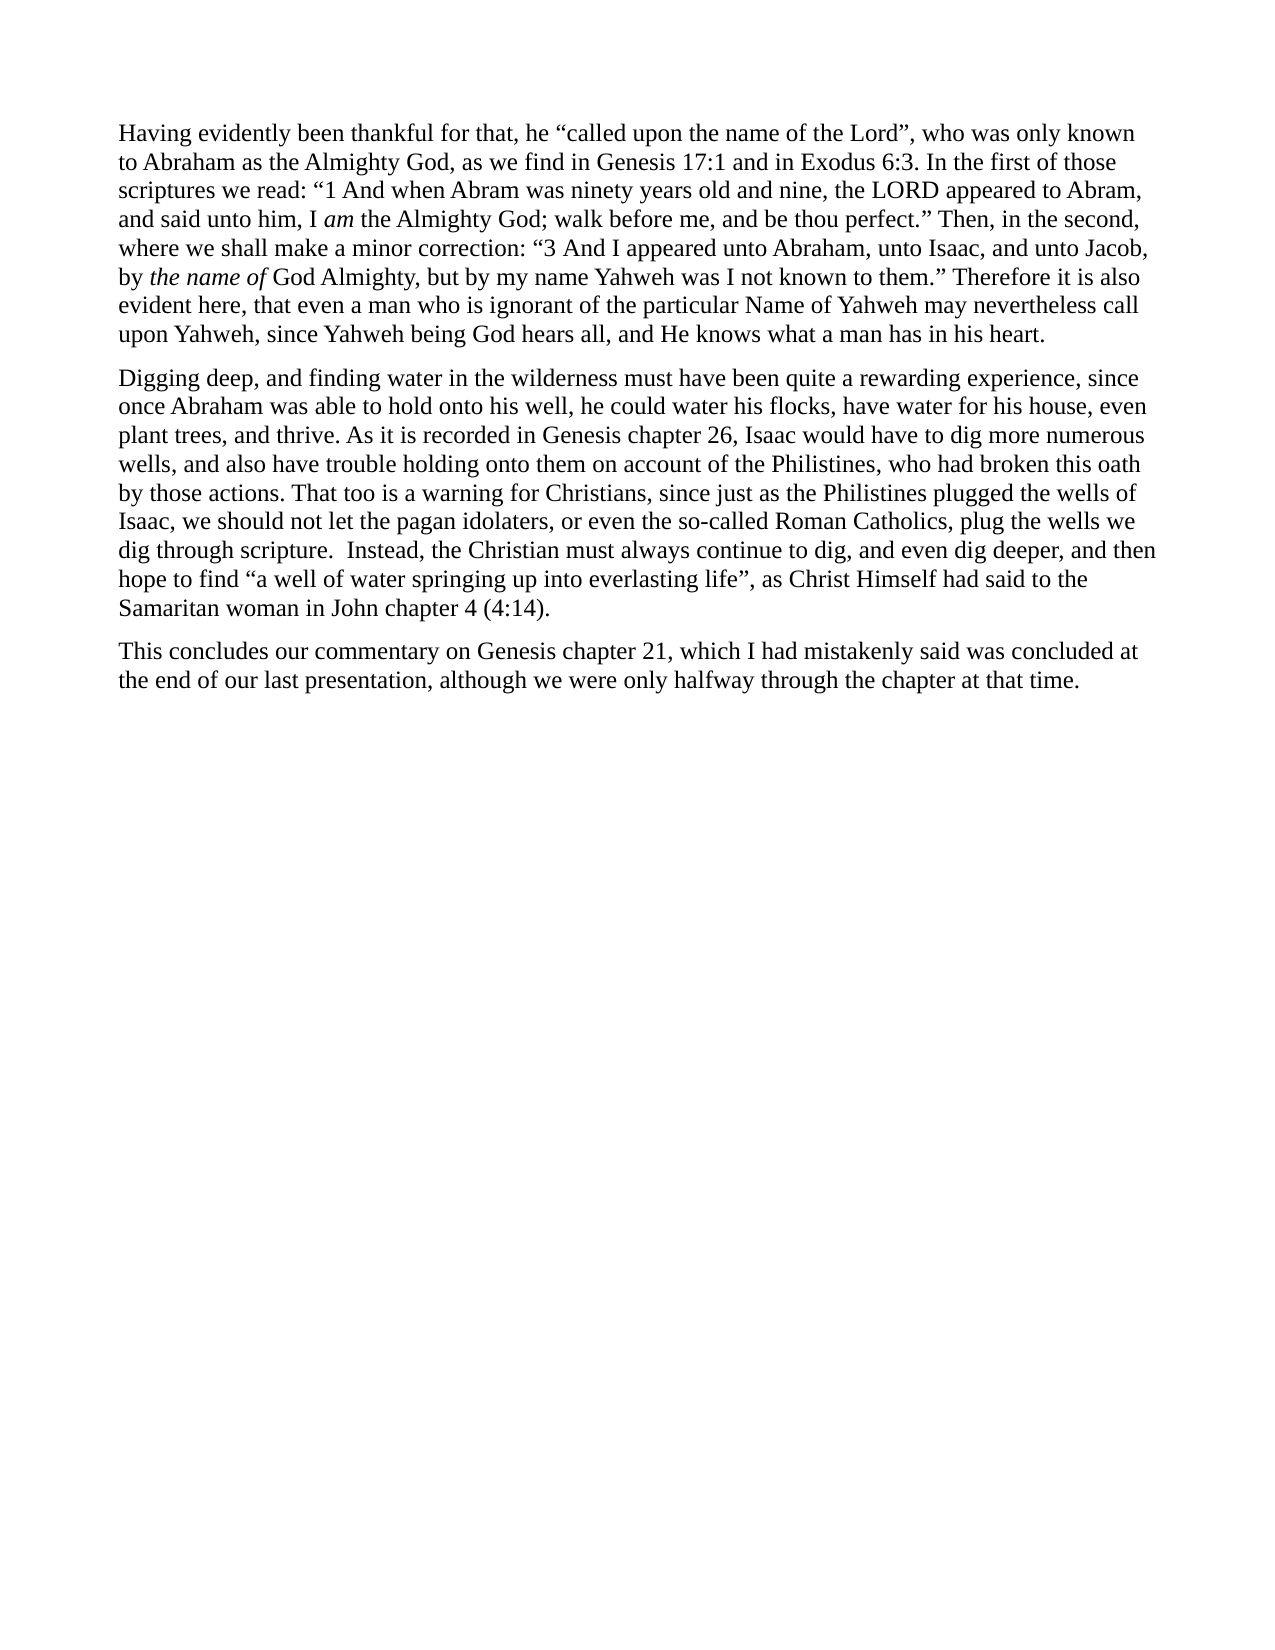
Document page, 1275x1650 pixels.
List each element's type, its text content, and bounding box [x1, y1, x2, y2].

text Digging deep, and finding water in the wilderness must have been quite a rewarding experience, since once Abraham was able to hold onto his well, he could water his flocks, have water for his house, even plant trees, and thrive. As it is recorded in Genesis chapter 26, Isaac would have to dig more numerous wells, and also have trouble holding onto them on account of the Philistines, who had broken this oath by those actions. That too is a warning for Christians, since just as the Philistines plugged the wells of Isaac, we should not let the pagan idolaters, or even the so-called Roman Catholics, plug the wells we dig through scripture. Instead, the Christian must always continue to dig, and even dig deeper, and then hope to find “a well of water springing up into everlasting life”, as Christ Himself had said to the Samaritan woman in John chapter 4 (4:14). [118, 363, 1157, 621]
text Having evidently been thankful for that, he “called upon the name of the Lord”, who was only known to Abraham as the Almighty God, as we find in Genesis 17:1 and in Exodus 6:3. In the first of those scriptures we read: “1 And when Abram was ninety years old and nine, the LORD appeared to Abram, and said unto him, I am the Almighty God; walk before me, and be thou perfect.” Then, in the second, where we shall make a minor correction: “3 And I appeared unto Abraham, unto Isaac, and unto Jacob, by the name of God Almighty, but by my name Yahweh was I not known to them.” Therefore it is also evident here, that even a man who is ignorant of the particular Name of Yahweh may nevertheless call upon Yahweh, since Yahweh being God hears all, and He knows what a man has in his heart. [118, 118, 1157, 348]
text This concludes our commentary on Genesis chapter 21, which I had mistakenly said was concluded at the end of our last presentation, although we were only halfway through the chapter at that time. [118, 636, 1157, 693]
